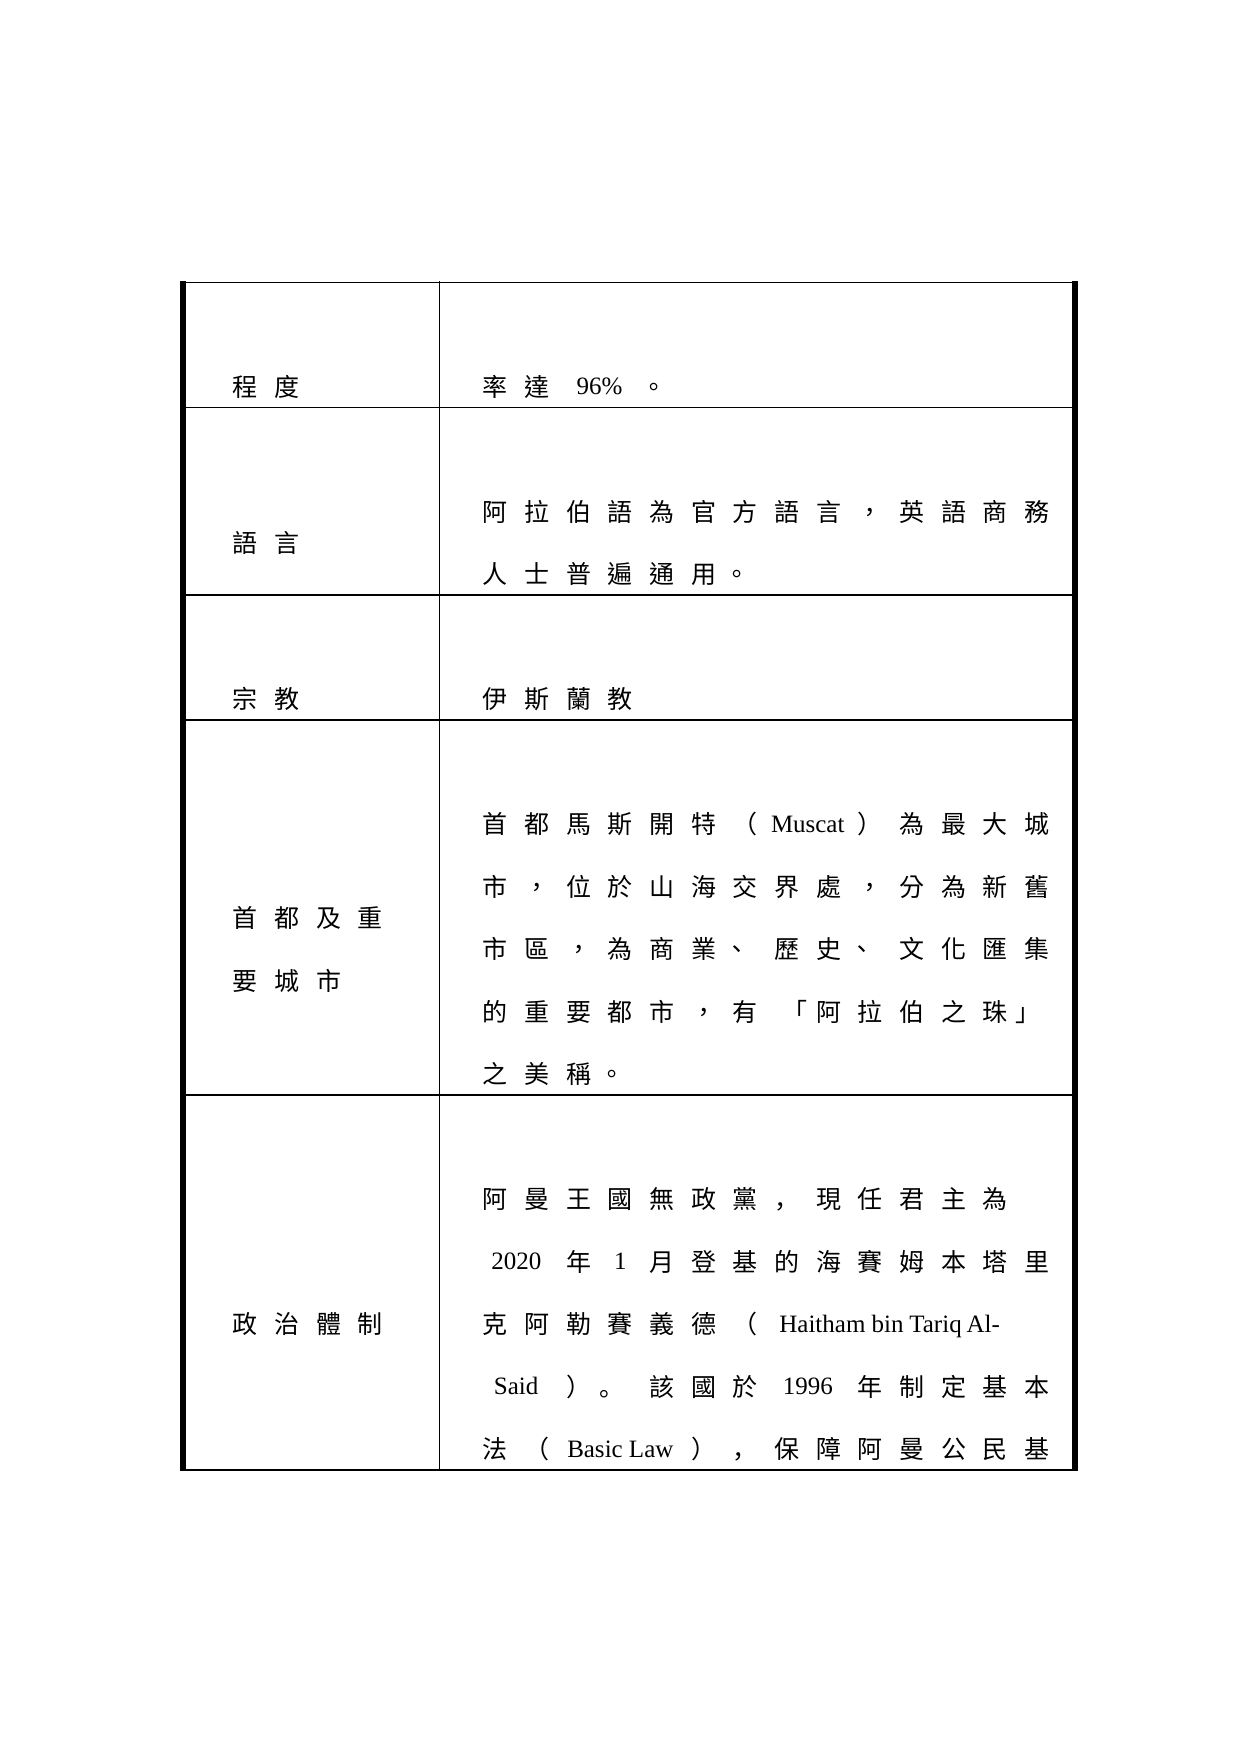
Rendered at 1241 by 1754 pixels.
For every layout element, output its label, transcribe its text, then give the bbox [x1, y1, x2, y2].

table_cell 伊斯蘭教 [440, 596, 1072, 719]
table_cell 率達96%。 [440, 283, 1072, 406]
table_cell 阿曼王國無政黨，現任君主為2020年1月登基的海賽姆本塔里克阿勒賽義德（Haitham bin Tariq Al-Said）。該國於1996年制定基本法（Basic Law），保障阿曼公民基 [440, 1096, 1072, 1469]
table_cell 首都及重要城市 [186, 721, 439, 1094]
table_cell 阿拉伯語為官方語言，英語商務人士普遍通用。 [440, 408, 1072, 594]
table_cell 政治體制 [186, 1096, 439, 1469]
table_cell 宗教 [186, 596, 439, 719]
table_cell 首都馬斯開特（Muscat）為最大城市，位於山海交界處，分為新舊市區，為商業、歷史、文化匯集的重要都市，有「阿拉伯之珠」之美稱。 [440, 721, 1072, 1094]
table_cell 程度 [186, 283, 439, 406]
table_cell 語言 [186, 408, 439, 594]
